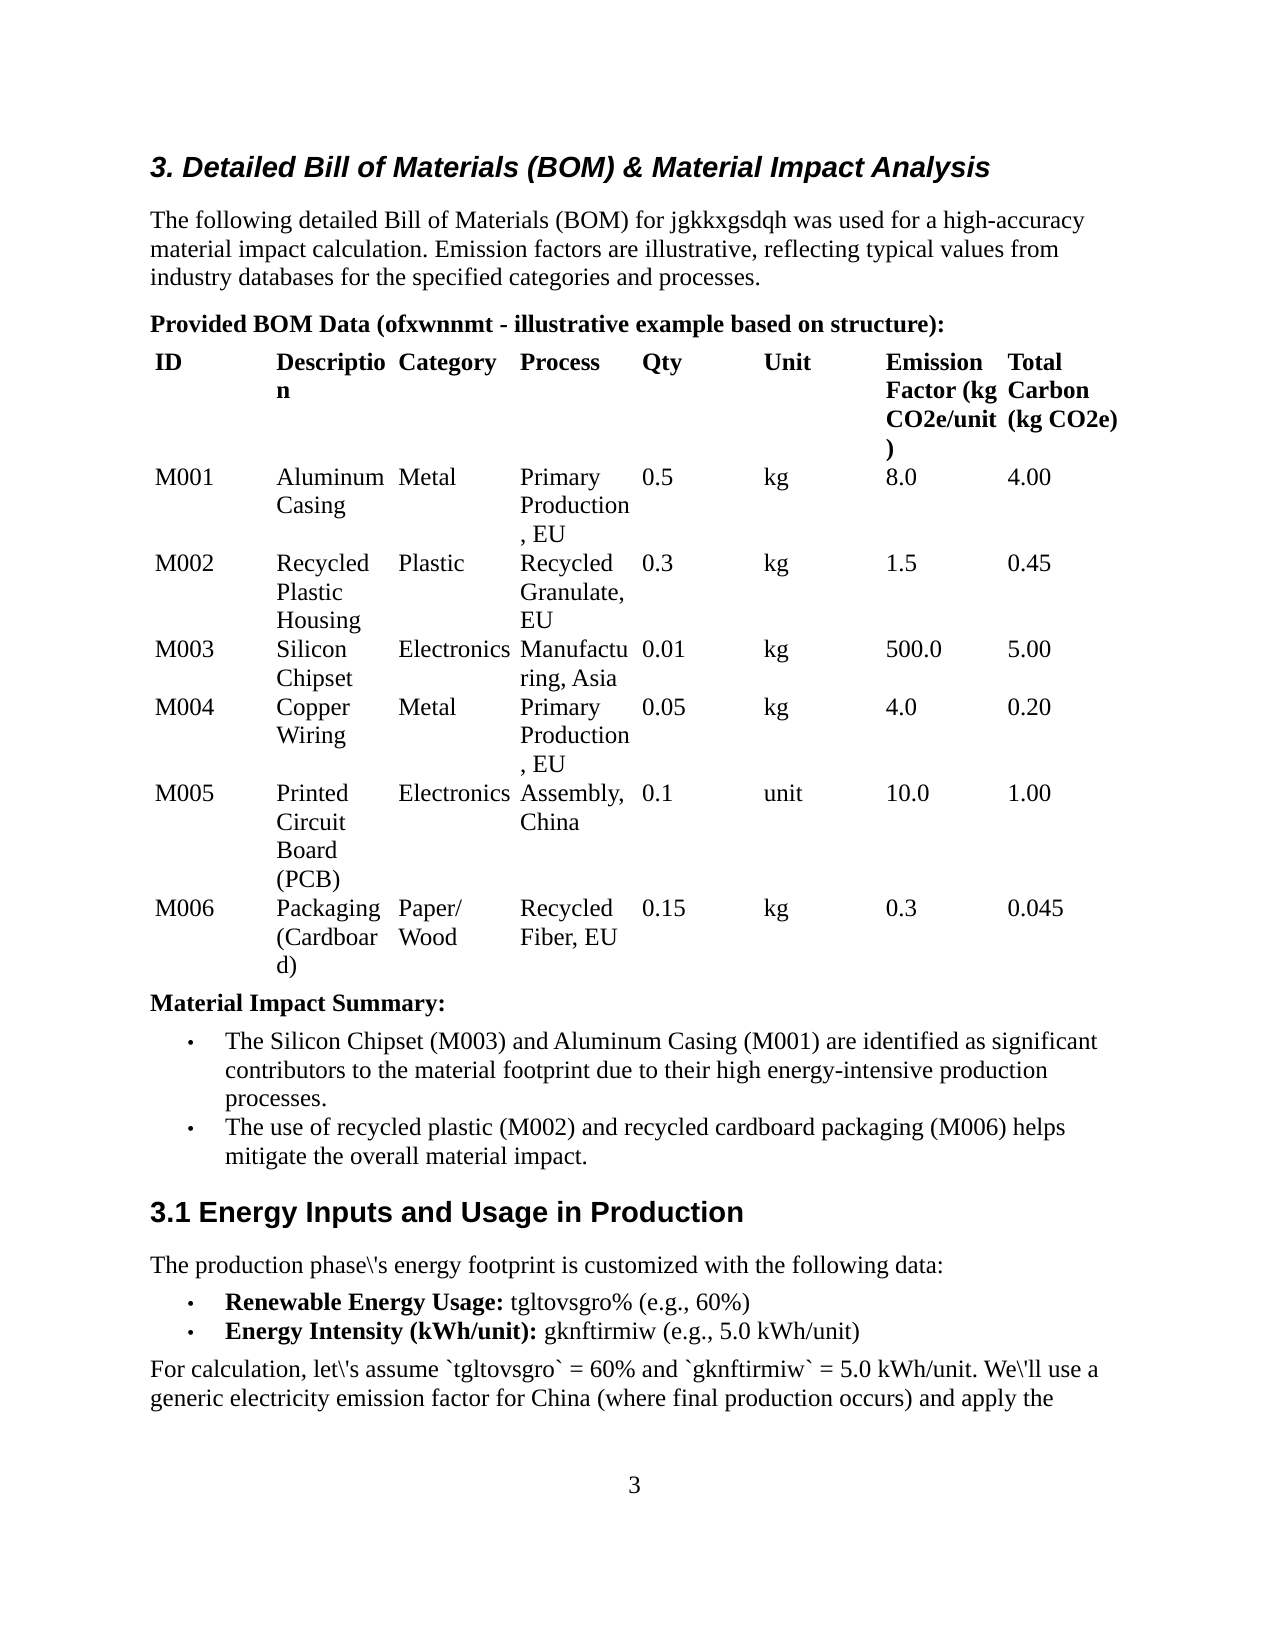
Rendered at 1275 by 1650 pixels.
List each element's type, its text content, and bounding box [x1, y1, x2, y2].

table_cell Assembly, China [516, 778, 637, 893]
table_cell 8.0 [881, 462, 1003, 548]
table_cell M003 [150, 634, 272, 692]
table_cell 5.00 [1003, 634, 1125, 692]
table_cell Metal [394, 462, 516, 548]
list Renewable Energy Usage: tgltovsgro% (e.g., 60%) [187, 1287, 1125, 1316]
table_header Description [272, 347, 394, 462]
table_cell 0.01 [638, 634, 759, 692]
table_cell 0.20 [1003, 692, 1125, 778]
table_cell 0.045 [1003, 893, 1125, 979]
table_cell Plastic [394, 548, 516, 634]
table_cell Aluminum Casing [272, 462, 394, 548]
table_cell Paper/Wood [394, 893, 516, 979]
table_cell 1.00 [1003, 778, 1125, 893]
table_cell Primary Production, EU [516, 462, 637, 548]
table_cell M001 [150, 462, 272, 548]
list Energy Intensity (kWh/unit): gknftirmiw (e.g., 5.0 kWh/unit) [187, 1316, 1125, 1345]
list The use of recycled plastic (M002) and recycled cardboard packaging (M006) helps mitigate the overall material impact. [187, 1112, 1125, 1170]
table_header Emission Factor (kg CO2e/unit) [881, 347, 1003, 462]
table_cell 0.45 [1003, 548, 1125, 634]
table_cell Packaging (Cardboard) [272, 893, 394, 979]
text For calculation, let\'s assume `tgltovsgro` = 60% and `gknftirmiw` = 5.0 kWh/unit. We\'ll use a generic electricity emission factor for China (where final production occurs) and apply the [150, 1354, 1125, 1411]
table_cell Electronics [394, 778, 516, 893]
table_cell 0.3 [638, 548, 759, 634]
table_cell kg [759, 634, 881, 692]
table_cell 1.5 [881, 548, 1003, 634]
table_cell 500.0 [881, 634, 1003, 692]
table_header Total Carbon (kg CO2e) [1003, 347, 1125, 462]
table_cell Copper Wiring [272, 692, 394, 778]
table_cell Manufacturing, Asia [516, 634, 637, 692]
table_cell 0.15 [638, 893, 759, 979]
table_cell Primary Production, EU [516, 692, 637, 778]
table_cell 10.0 [881, 778, 1003, 893]
table_header Category [394, 347, 516, 462]
table_cell Recycled Granulate, EU [516, 548, 637, 634]
table_cell 4.0 [881, 692, 1003, 778]
text Material Impact Summary: [150, 988, 1125, 1017]
text The following detailed Bill of Materials (BOM) for jgkkxgsdqh was used for a high-accuracy material impact calculation. Emission factors are illustrative, reflecting typical values from industry databases for the specified categories and processes. [150, 205, 1125, 291]
table_cell Silicon Chipset [272, 634, 394, 692]
table_cell unit [759, 778, 881, 893]
table_cell kg [759, 548, 881, 634]
subtitle 3.1 Energy Inputs and Usage in Production [150, 1195, 1125, 1228]
table_cell Printed Circuit Board (PCB) [272, 778, 394, 893]
table_cell 0.5 [638, 462, 759, 548]
table_cell M004 [150, 692, 272, 778]
table_header ID [150, 347, 272, 462]
table_cell 0.05 [638, 692, 759, 778]
table_cell 0.1 [638, 778, 759, 893]
text The production phase\'s energy footprint is customized with the following data: [150, 1250, 1125, 1278]
list The Silicon Chipset (M003) and Aluminum Casing (M001) are identified as significant contributors to the material footprint due to their high energy-intensive production processes. [187, 1026, 1125, 1112]
table_cell kg [759, 462, 881, 548]
table_cell M005 [150, 778, 272, 893]
table_header Unit [759, 347, 881, 462]
table_cell Recycled Plastic Housing [272, 548, 394, 634]
table_cell Electronics [394, 634, 516, 692]
table_cell M006 [150, 893, 272, 979]
table_cell 0.3 [881, 893, 1003, 979]
table_header Process [516, 347, 637, 462]
table_header Qty [638, 347, 759, 462]
table_cell Recycled Fiber, EU [516, 893, 637, 979]
text Provided BOM Data (ofxwnnmt - illustrative example based on structure): [150, 309, 1125, 338]
table_cell kg [759, 692, 881, 778]
table_cell kg [759, 893, 881, 979]
table_cell M002 [150, 548, 272, 634]
table_cell Metal [394, 692, 516, 778]
subtitle 3. Detailed Bill of Materials (BOM) & Material Impact Analysis [150, 150, 1125, 183]
table_cell 4.00 [1003, 462, 1125, 548]
